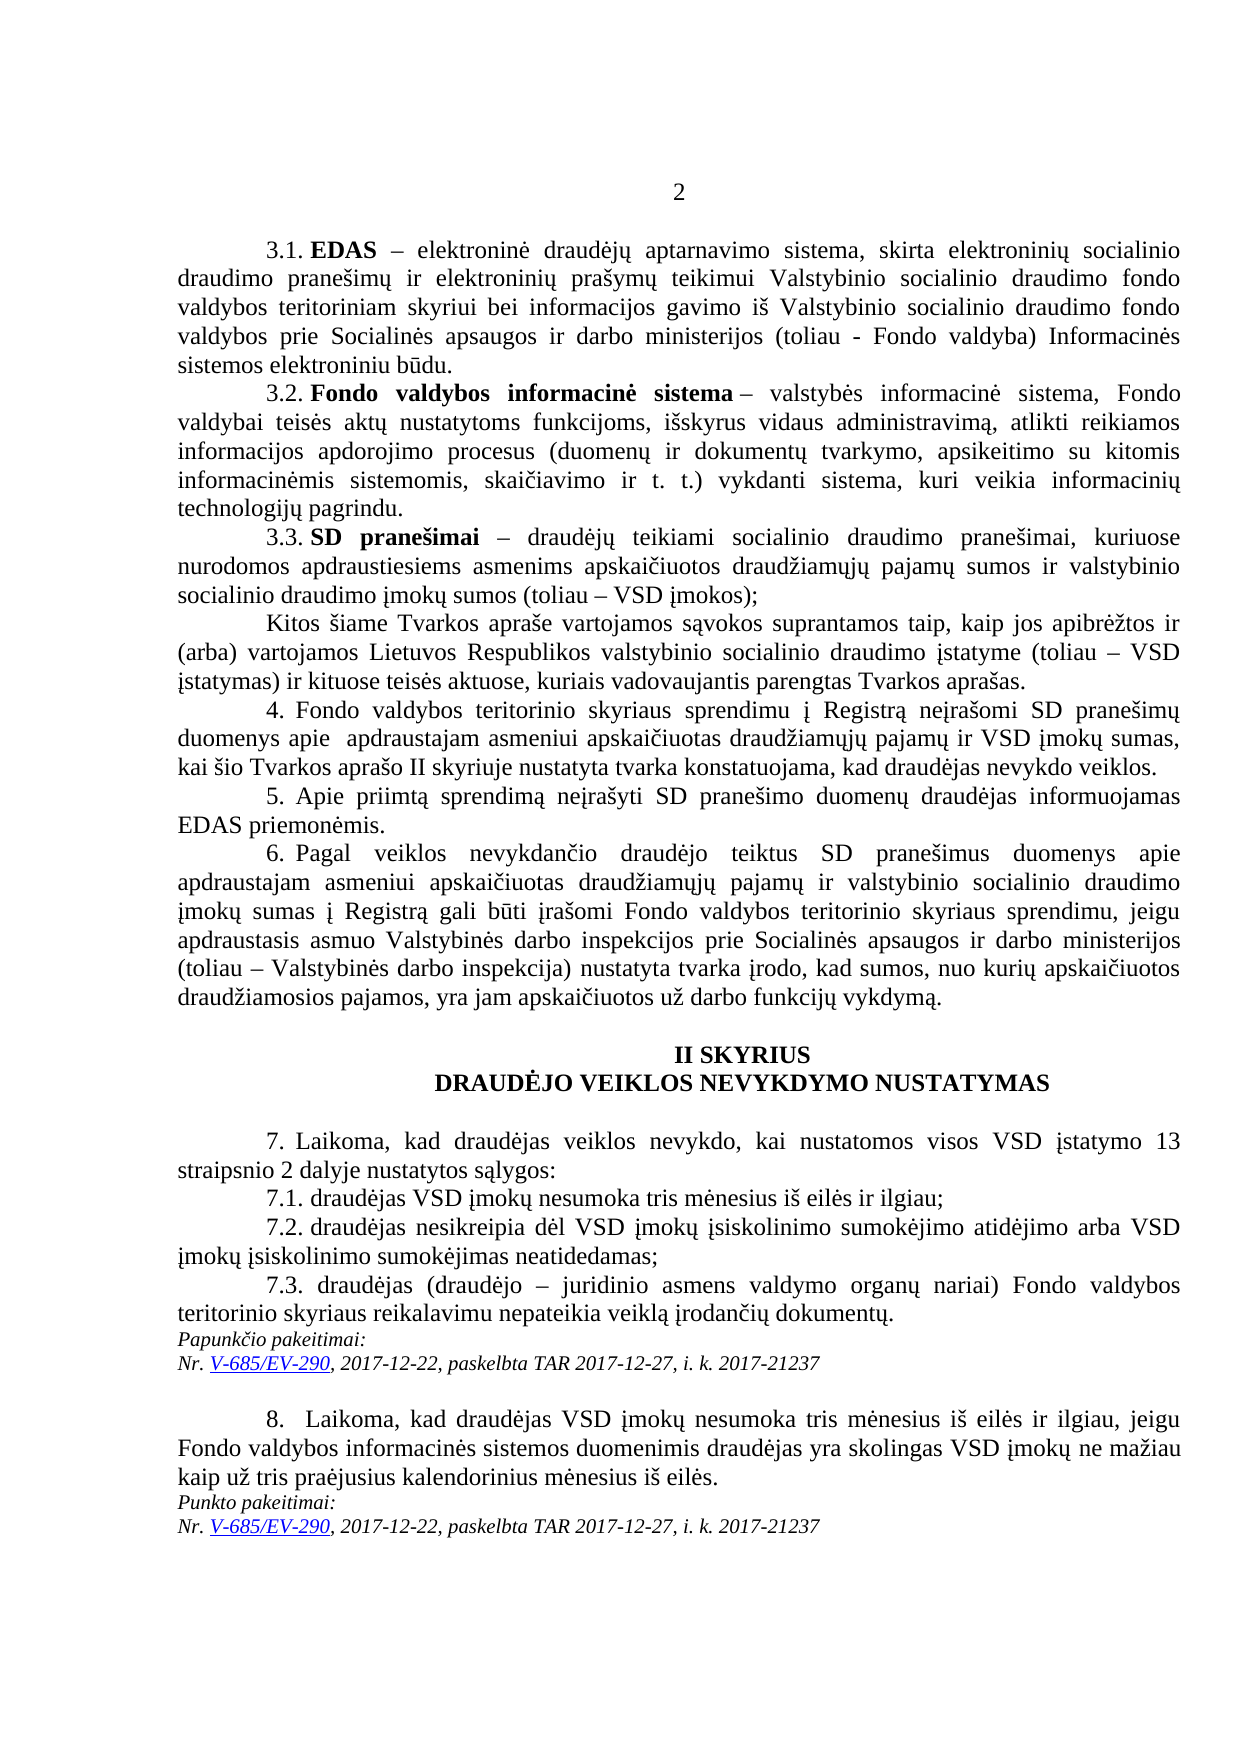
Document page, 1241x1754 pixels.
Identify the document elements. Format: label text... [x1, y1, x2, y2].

text 7.2. draudėjas nesikreipia dėl VSD įmokų įsiskolinimo sumokėjimo atidėjimo arba VSD įmokų įsiskolinimo sumokėjimas neatidedamas; [177, 1212, 1181, 1270]
text II SKYRIUS [303, 1040, 1181, 1068]
text Punkto pakeitimai: [177, 1490, 1181, 1514]
text 6. Pagal veiklos nevykdančio draudėjo teiktus SD pranešimus duomenys apie apdraustajam asmeniui apskaičiuotas draudžiamųjų pajamų ir valstybinio socialinio draudimo įmokų sumas į Registrą gali būti įrašomi Fondo valdybos teritorinio skyriaus sprendimu, jeigu apdraustasis asmuo Valstybinės darbo inspekcijos prie Socialinės apsaugos ir darbo ministerijos (toliau – Valstybinės darbo inspekcija) nustatyta tvarka įrodo, kad sumos, nuo kurių apskaičiuotos draudžiamosios pajamos, yra jam apskaičiuotos už darbo funkcijų vykdymą. [177, 838, 1181, 1011]
text Papunkčio pakeitimai: [177, 1327, 1181, 1351]
text 7.1. draudėjas VSD įmokų nesumoka tris mėnesius iš eilės ir ilgiau; [177, 1183, 1181, 1212]
text 3.3. SD pranešimai – draudėjų teikiami socialinio draudimo pranešimai, kuriuose nurodomos apdraustiesiems asmenims apskaičiuotos draudžiamųjų pajamų sumos ir valstybinio socialinio draudimo įmokų sumos (toliau – VSD įmokos); [177, 522, 1181, 608]
text 8. Laikoma, kad draudėjas VSD įmokų nesumoka tris mėnesius iš eilės ir ilgiau, jeigu Fondo valdybos informacinės sistemos duomenimis draudėjas yra skolingas VSD įmokų ne mažiau kaip už tris praėjusius kalendorinius mėnesius iš eilės. [177, 1404, 1181, 1490]
text Nr. V-685/EV-290, 2017-12-22, paskelbta TAR 2017-12-27, i. k. 2017-21237 [177, 1514, 1181, 1538]
text 5. Apie priimtą sprendimą neįrašyti SD pranešimo duomenų draudėjas informuojamas EDAS priemonėmis. [177, 781, 1181, 838]
text 4. Fondo valdybos teritorinio skyriaus sprendimu į Registrą neįrašomi SD pranešimų duomenys apie apdraustajam asmeniui apskaičiuotas draudžiamųjų pajamų ir VSD įmokų sumas, kai šio Tvarkos aprašo II skyriuje nustatyta tvarka konstatuojama, kad draudėjas nevykdo veiklos. [177, 695, 1181, 781]
text 7.3. draudėjas (draudėjo – juridinio asmens valdymo organų nariai) Fondo valdybos teritorinio skyriaus reikalavimu nepateikia veiklą įrodančių dokumentų. [177, 1270, 1181, 1327]
text 3.2. Fondo valdybos informacinė sistema – valstybės informacinė sistema, Fondo valdybai teisės aktų nustatytoms funkcijoms, išskyrus vidaus administravimą, atlikti reikiamos informacijos apdorojimo procesus (duomenų ir dokumentų tvarkymo, apsikeitimo su kitomis informacinėmis sistemomis, skaičiavimo ir t. t.) vykdanti sistema, kuri veikia informacinių technologijų pagrindu. [177, 378, 1181, 522]
text Nr. V-685/EV-290, 2017-12-22, paskelbta TAR 2017-12-27, i. k. 2017-21237 [177, 1351, 1181, 1375]
text 3.1. EDAS – elektroninė draudėjų aptarnavimo sistema, skirta elektroninių socialinio draudimo pranešimų ir elektroninių prašymų teikimui Valstybinio socialinio draudimo fondo valdybos teritoriniam skyriui bei informacijos gavimo iš Valstybinio socialinio draudimo fondo valdybos prie Socialinės apsaugos ir darbo ministerijos (toliau - Fondo valdyba) Informacinės sistemos elektroniniu būdu. [177, 235, 1181, 378]
text 7. Laikoma, kad draudėjas veiklos nevykdo, kai nustatomos visos VSD įstatymo 13 straipsnio 2 dalyje nustatytos sąlygos: [177, 1126, 1181, 1183]
text Kitos šiame Tvarkos apraše vartojamos sąvokos suprantamos taip, kaip jos apibrėžtos ir (arba) vartojamos Lietuvos Respublikos valstybinio socialinio draudimo įstatyme (toliau – VSD įstatymas) ir kituose teisės aktuose, kuriais vadovaujantis parengtas Tvarkos aprašas. [177, 608, 1181, 695]
text DRAUDĖJO VEIKLOS NEVYKDYMO NUSTATYMAS [303, 1068, 1181, 1097]
